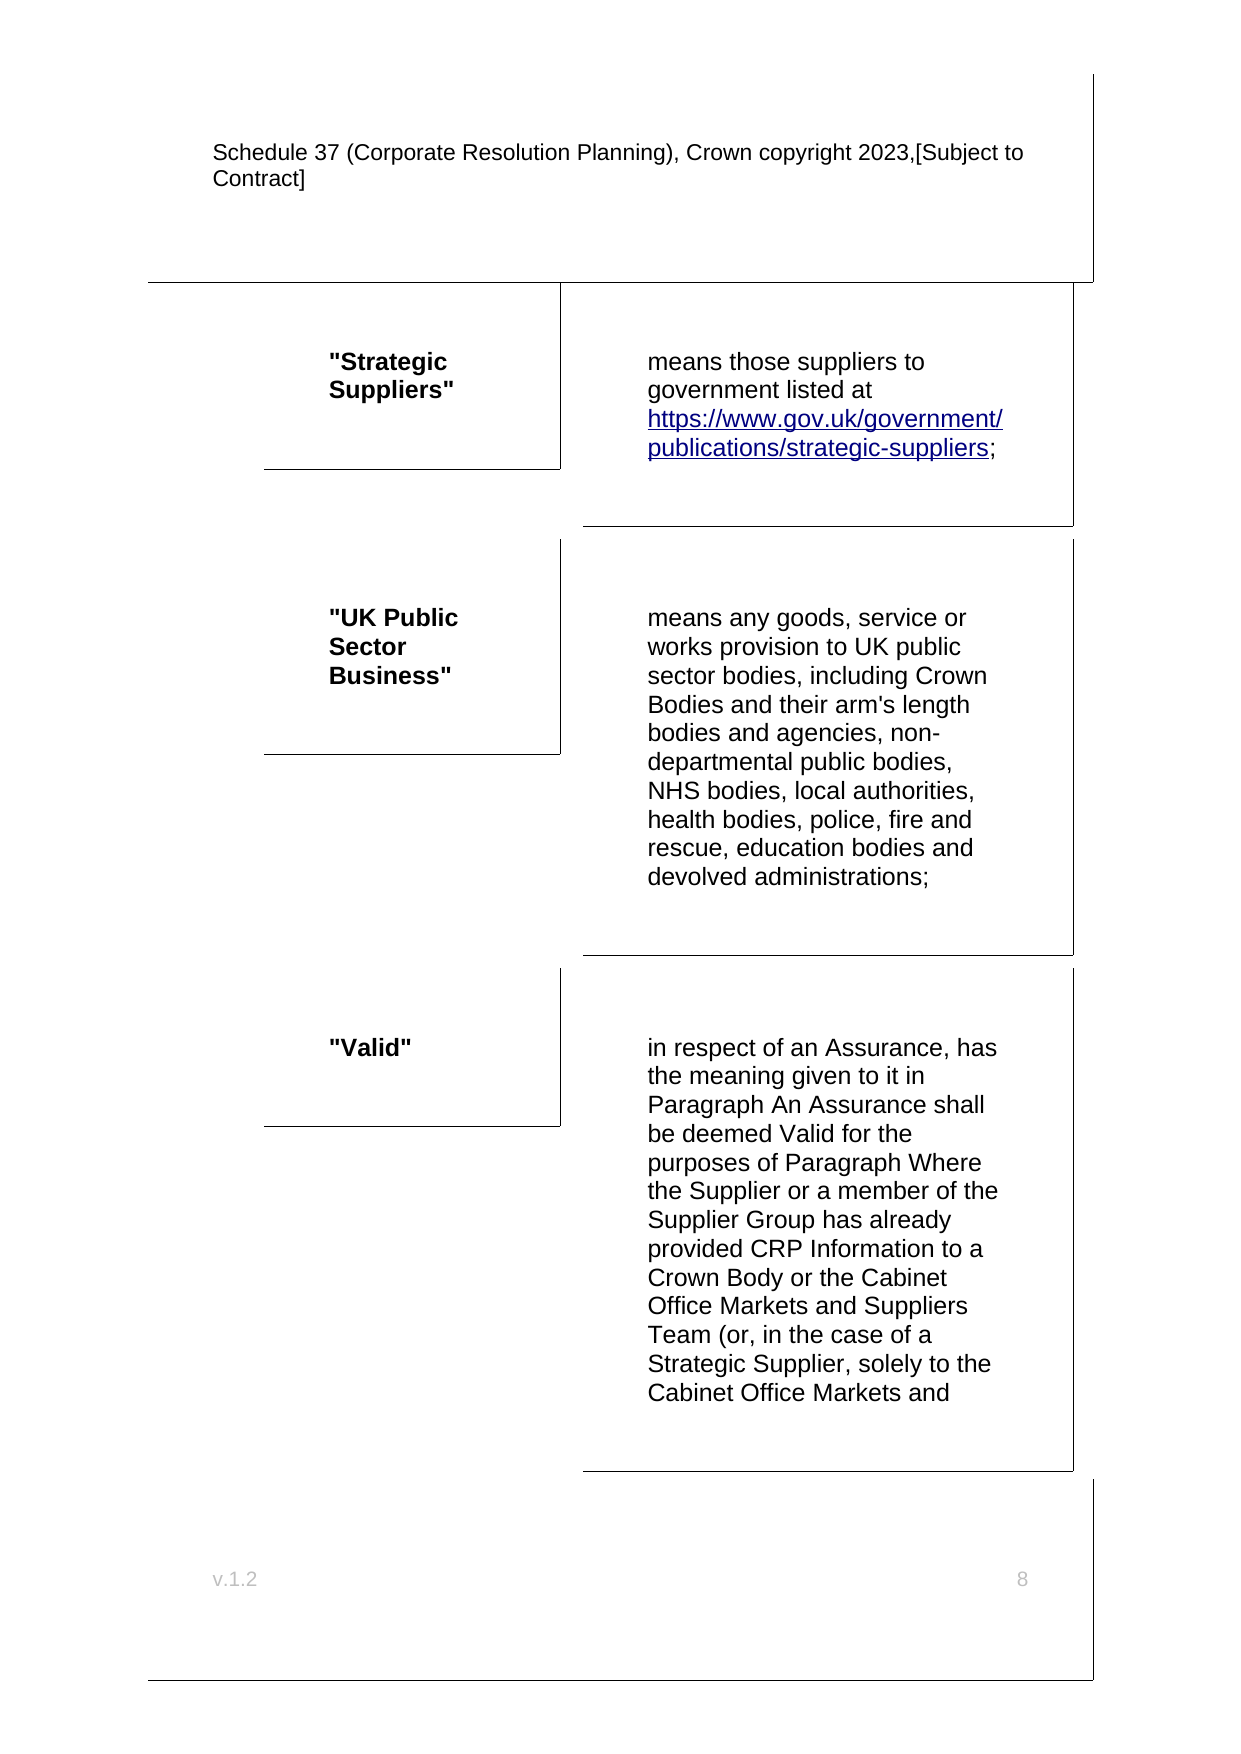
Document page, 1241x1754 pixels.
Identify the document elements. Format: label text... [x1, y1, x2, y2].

table_cell means those suppliers to government listed at https://www.gov.uk/government/publications/strategic-suppliers; [571, 282, 1085, 539]
table_cell means any goods, service or works provision to UK public sector bodies, including Crown Bodies and their arm's length bodies and agencies, non-departmental public bodies, NHS bodies, local authorities, health bodies, police, fire and rescue, education bodies and devolved administrations; [571, 539, 1085, 968]
table_cell "Valid" [253, 968, 571, 1471]
table_cell "Strategic Suppliers" [253, 282, 571, 539]
table_cell in respect of an Assurance, has the meaning given to it in Paragraph 3.7 of this Schedule; [571, 968, 1073, 1471]
table_cell in respect of an Assurance, has the meaning given to it in Paragraph 3.7 of this Schedule; [1074, 968, 1085, 1471]
table_cell "UK Public Sector Business" [253, 539, 571, 968]
